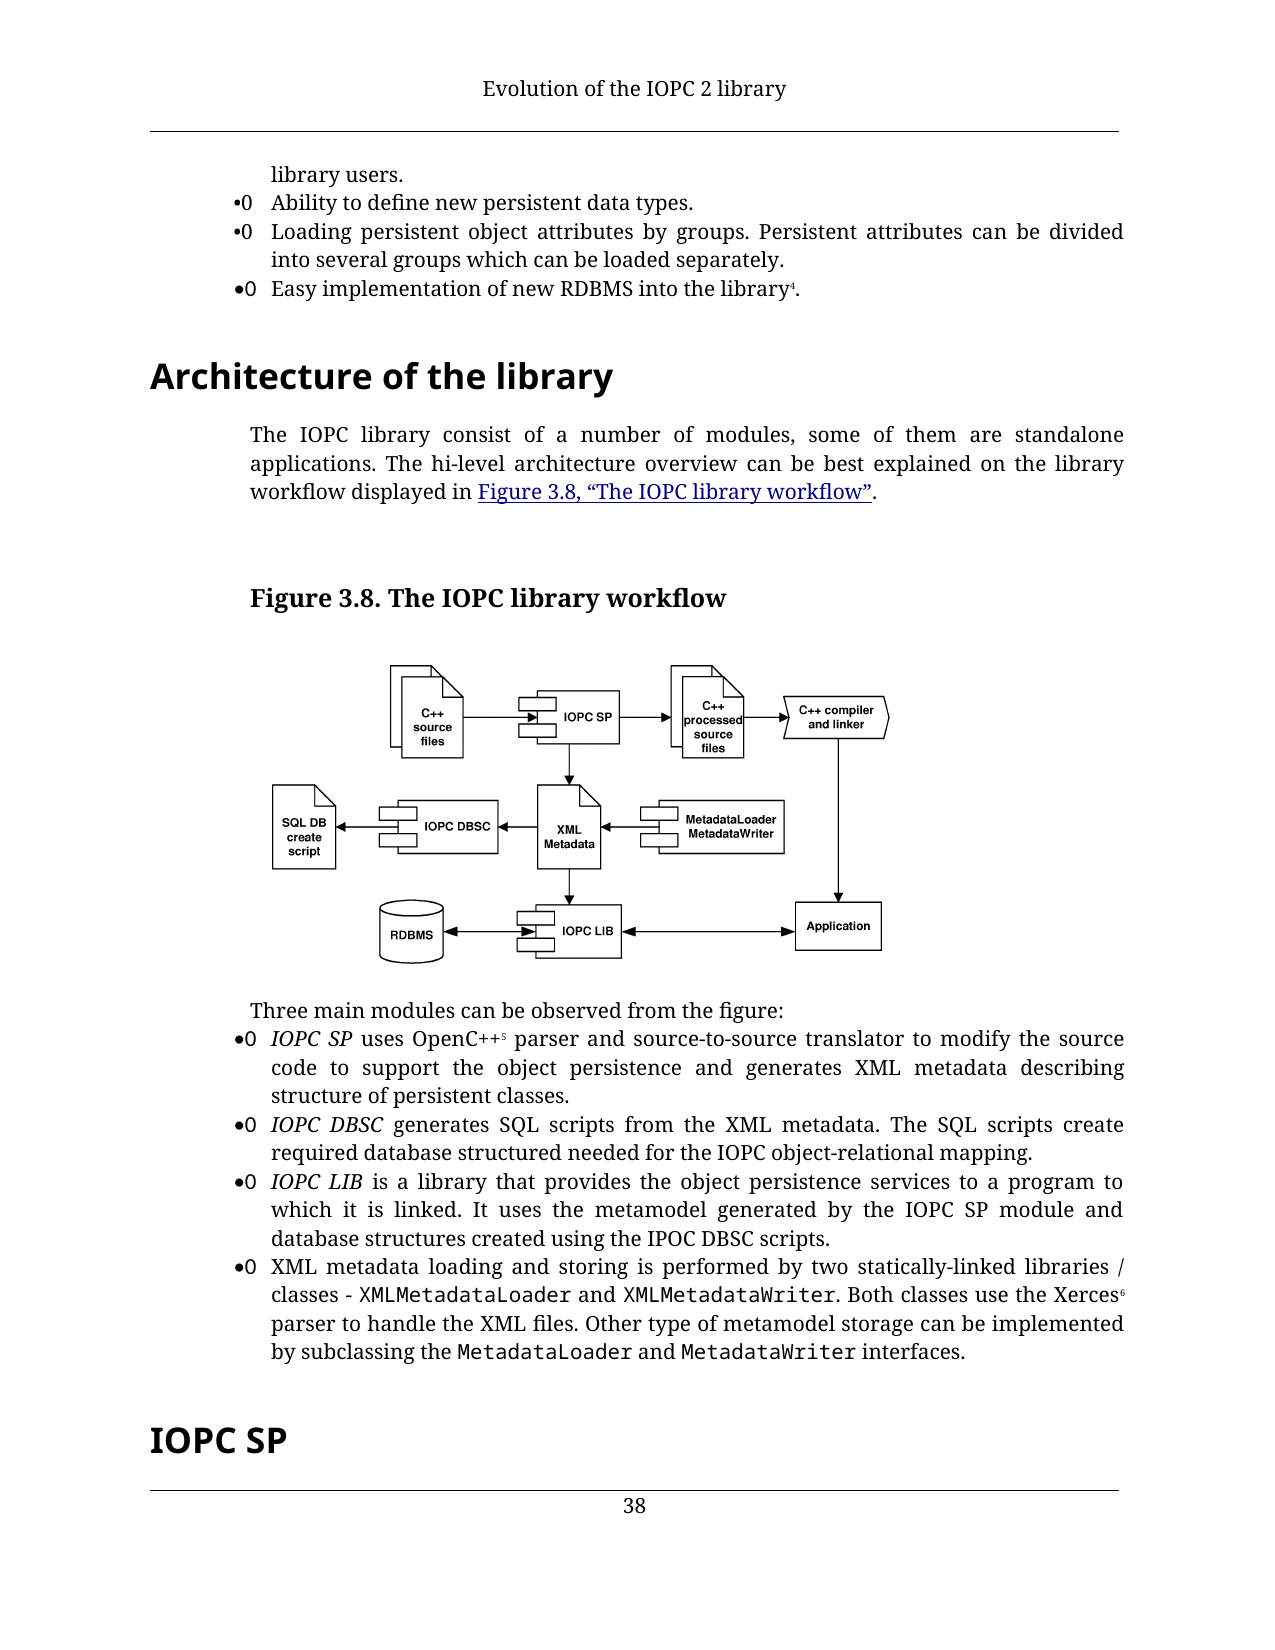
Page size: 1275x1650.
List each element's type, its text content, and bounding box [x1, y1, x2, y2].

picture [266, 659, 892, 967]
text IOPC SP [150, 1415, 1125, 1463]
list IOPC LIB is a library that provides the object persistence services to a program to which it is linked. It uses the metamodel generated by the IOPC SP module and database structures created using the IPOC DBSC scripts. [233, 1167, 1125, 1252]
list XML metadata loading and storing is performed by two statically-linked libraries / classes - XMLMetadataLoader and XMLMetadataWriter. Both classes use the Xerces parser to handle the XML files. Other type of metamodel storage can be implemented by subclassing the MetadataLoader and MetadataWriter interfaces. [233, 1252, 1125, 1366]
text Architecture of the library [150, 352, 1125, 400]
list Loading persistent object attributes by groups. Persistent attributes can be divided into several groups which can be loaded separately. [233, 217, 1125, 274]
text Figure 3.8. The IOPC library workflow [250, 580, 1125, 614]
text Three main modules can be observed from the figure: [250, 996, 1125, 1024]
list IOPC DBSC generates SQL scripts from the XML metadata. The SQL scripts create required database structured needed for the IOPC object-relational mapping. [233, 1110, 1125, 1167]
list Ability to define new persistent data types. [233, 188, 1125, 217]
list IOPC SP uses OpenC++ parser and source-to-source translator to modify the source code to support the object persistence and generates XML metadata describing structure of persistent classes. [233, 1024, 1125, 1110]
list library users. [233, 160, 1125, 188]
text The IOPC library consist of a number of modules, some of them are standalone applications. The hi-level architecture overview can be best explained on the library workflow displayed in Figure 3.8, “The IOPC library workflow”. [250, 421, 1125, 506]
list Easy implementation of new RDBMS into the library. [233, 274, 1125, 302]
